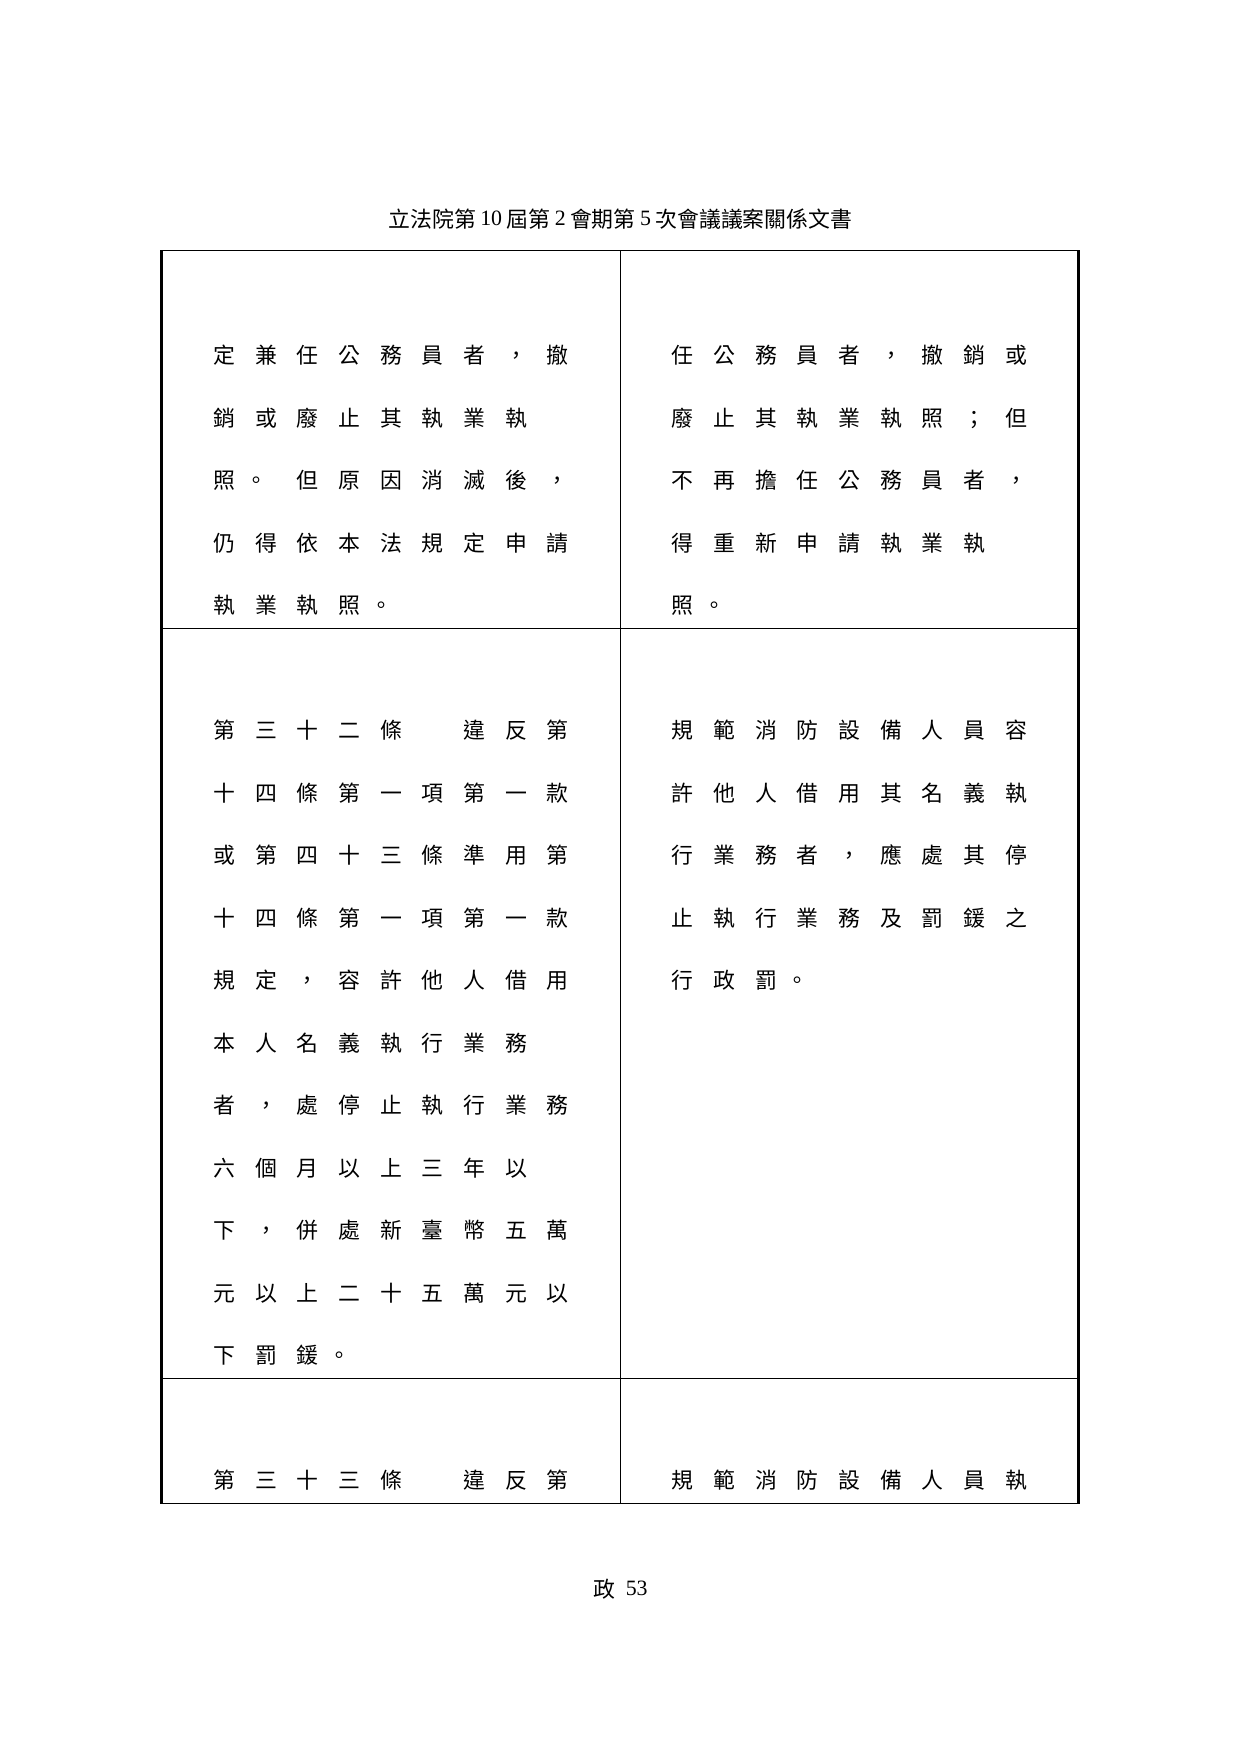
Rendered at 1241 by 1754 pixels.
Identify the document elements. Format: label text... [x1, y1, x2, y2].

table_cell 定兼任公務員者，撤銷或廢止其執業執照。但原因消滅後，仍得依本法規定申請執業執照。 [163, 251, 620, 628]
table_cell 規範消防設備人員容許他人借用其名義執行業務者，應處其停止執行業務及罰鍰之行政罰。 [621, 629, 1077, 1378]
table_cell 第三十二條 違反第十四條第一項第一款或第四十三條準用第十四條第一項第一款規定，容許他人借用本人名義執行業務者，處停止執行業務六個月以上三年以下，併處新臺幣五萬元以上二十五萬元以下罰鍰。 [163, 629, 620, 1378]
table_cell 規範消防設備人員執 [621, 1379, 1077, 1503]
table_cell 第三十三條 違反第 [163, 1379, 620, 1503]
table_cell 任公務員者，撤銷或廢止其執業執照；但不再擔任公務員者，得重新申請執業執照。 [621, 251, 1077, 628]
